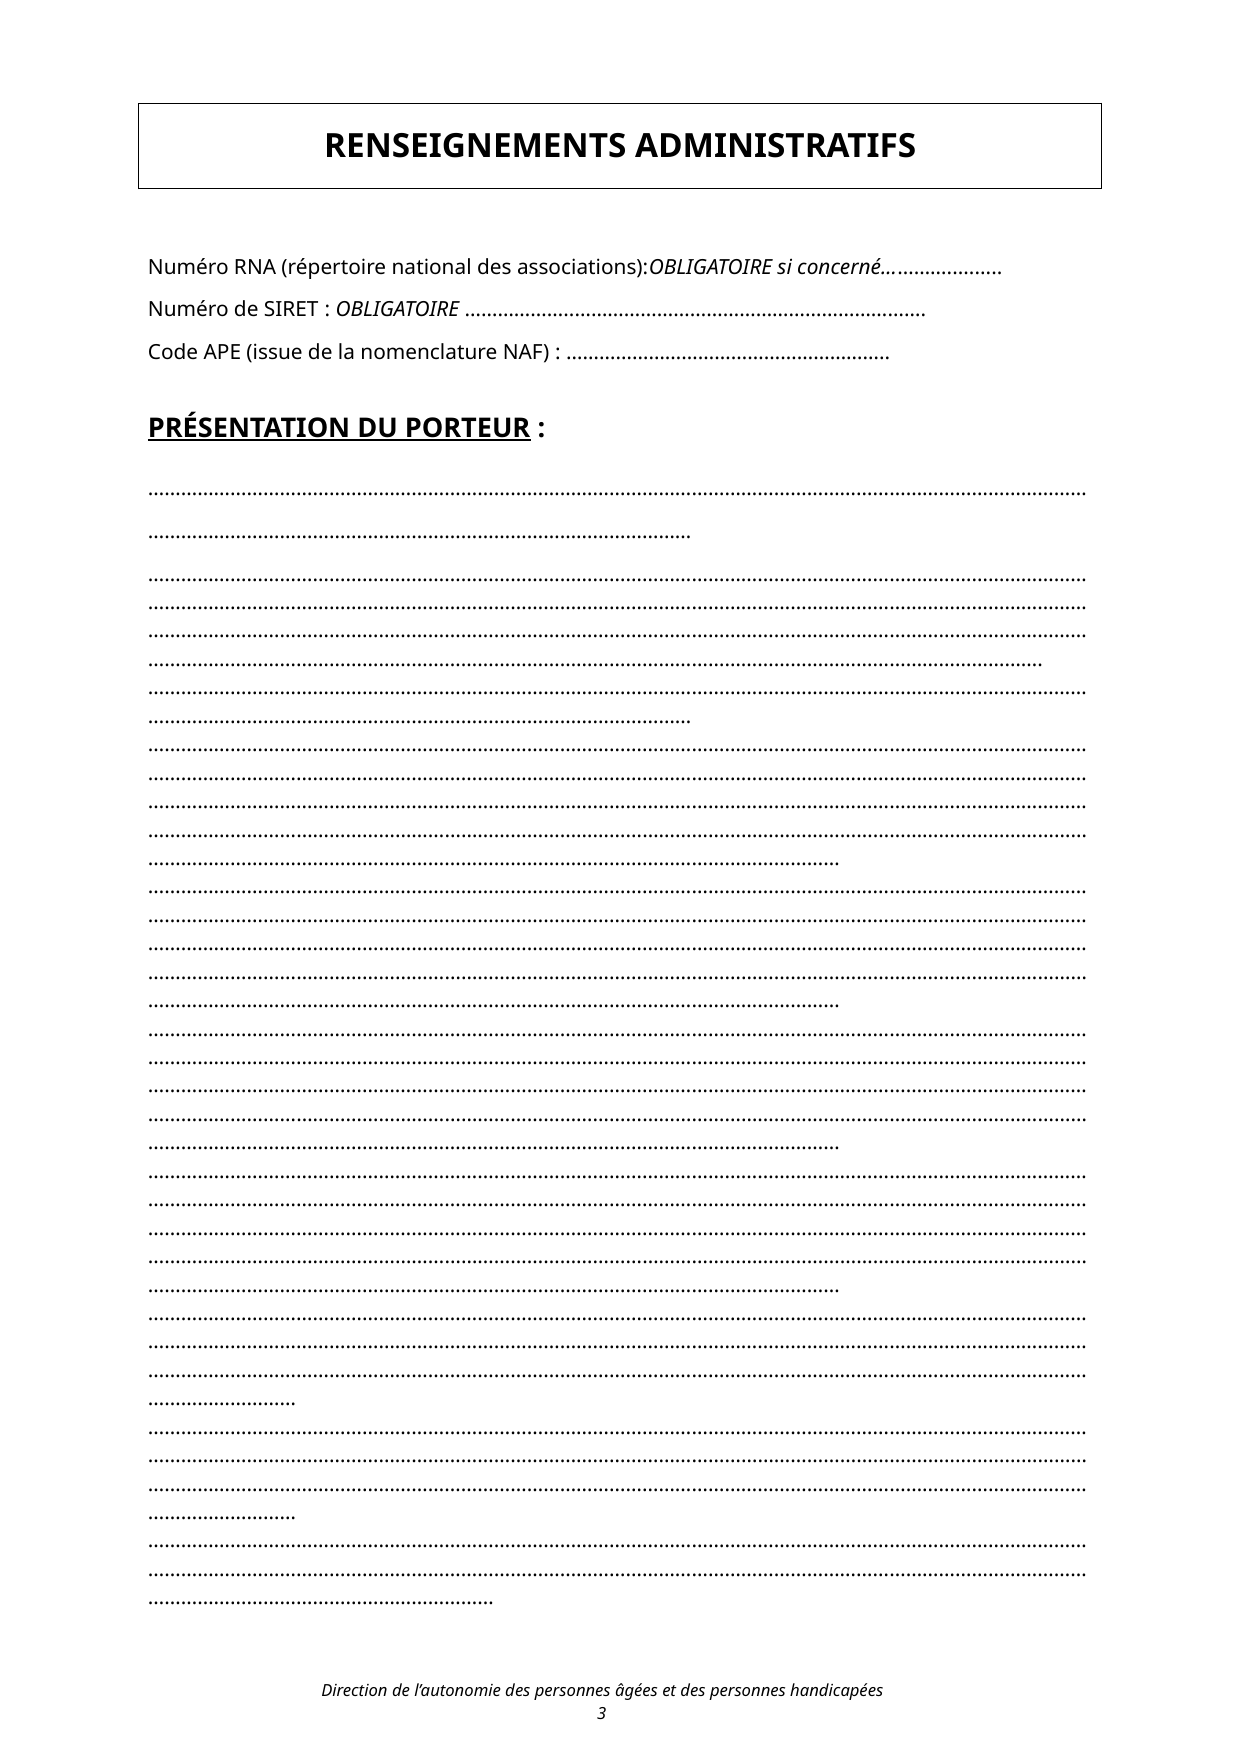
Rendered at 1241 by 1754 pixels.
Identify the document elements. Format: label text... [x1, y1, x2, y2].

text Code APE (issue de la nomenclature NAF) : ………………………………………………….. [148, 337, 1093, 366]
text ……………………………………………………………………………………………………………………………………………………………………………………………………………………………………………………………………………………………………………………………………………………………………………………………………………………………………………………………………………………………… [148, 1412, 1093, 1526]
text ……………………………………………………………………………………………………………………………………………………………………………………………………………………………………………………………………………………………………………………………………………………………………………………………………………………………………………………………………………………………………………………………………………………………………………………………………………………….……………………………………………………………………………………………………………………………………………………………………………………………………………………………………………… [148, 559, 1093, 729]
text PRÉSENTATION DU PORTEUR : [148, 408, 1093, 445]
text ……………………………………………………………………………………………………………………………………………………………………………………………………………………………………………………………………………………………………………………………………………………………………………………………………………………………………………………………………………………………… [148, 1298, 1093, 1412]
text Numéro de SIRET : OBLIGATOIRE ………………..………………………………………………………. [148, 294, 1093, 323]
text ……………………………………………………………………………………………………………………………………………………………………………………………………………………………………………………………………………………………………………………………………………………………………………………………………………………………………………………………………………………………………………………………………………………………………………………………………………………………………………………………………………………………………………………………………………… [148, 872, 1093, 1014]
subtitle RENSEIGNEMENTS ADMINISTRATIFS [139, 104, 1101, 188]
text Numéro RNA (répertoire national des associations):OBLIGATOIRE si concerné...……….......... [148, 252, 1093, 280]
text ……………………………………………………………………………………………………………………………………………………………………………………………………………………………………………………………………………………………………………………………………………………………………… [148, 1526, 1093, 1611]
text ……………………………………………………………………………………………………………………………………………………………………………………………………………………………………………… [148, 473, 1093, 544]
text ……………………………………………………………………………………………………………………………………………………………………………………………………………………………………………………………………………………………………………………………………………………………………………………………………………………………………………………………………………………………………………………………………………………………………………………………………………………………………………………………………………………………………………………………………………… [148, 729, 1093, 872]
text ……………………………………………………………………………………………………………………………………………………………………………………………………………………………………………………………………………………………………………………………………………………………………………………………………………………………………………………………………………………………………………………………………………………………………………………………………………………………………………………………………………………………………………………………………………… [148, 1156, 1093, 1298]
text ……………………………………………………………………………………………………………………………………………………………………………………………………………………………………………………………………………………………………………………………………………………………………………………………………………………………………………………………………………………………………………………………………………………………………………………………………………………………………………………………………………………………………………………………………………… [148, 1014, 1093, 1156]
